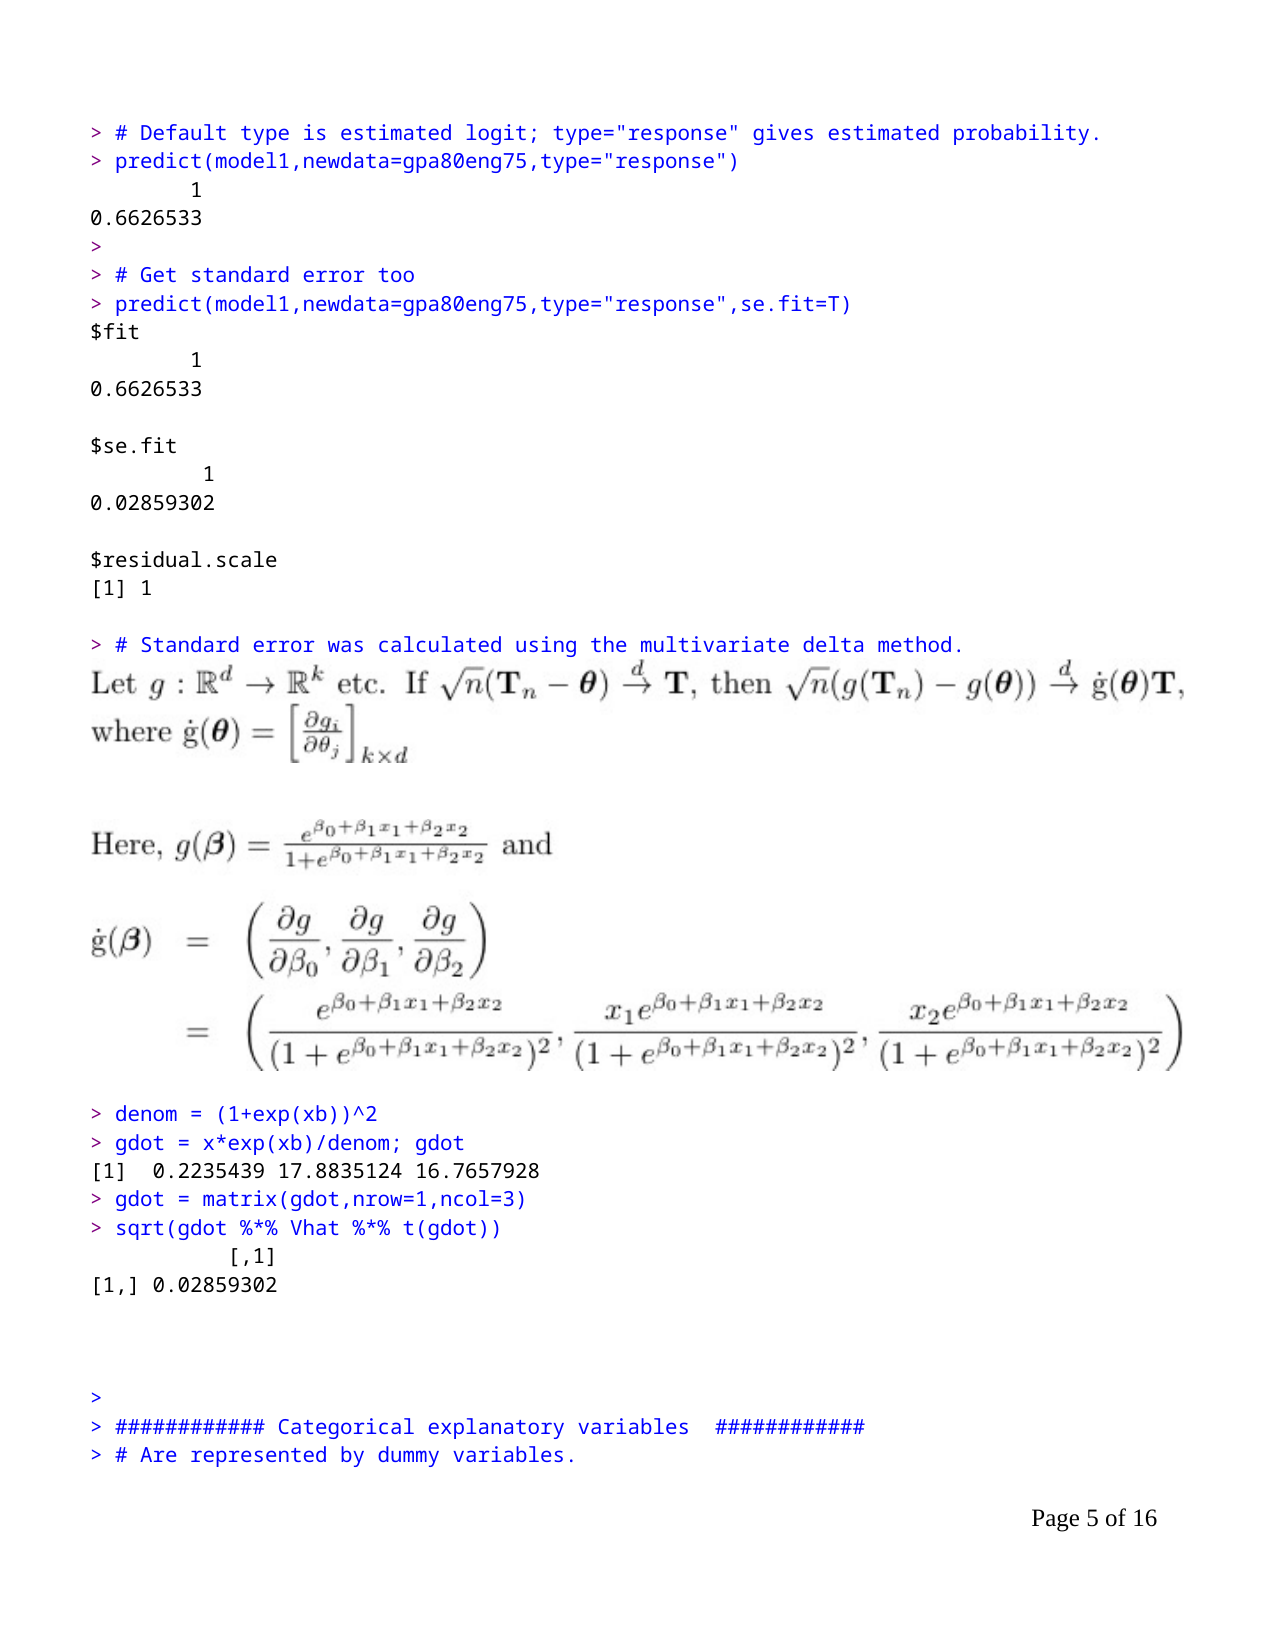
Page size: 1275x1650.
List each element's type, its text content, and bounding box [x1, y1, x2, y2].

text > predict(model1,newdata=gpa80eng75,type="response",se.fit=T) [90, 289, 1182, 317]
text 0.6626533 [90, 203, 1182, 232]
text > sqrt(gdot %*% Vhat %*% t(gdot)) [90, 1213, 1182, 1241]
text 0.6626533 [90, 374, 1182, 402]
text > # Standard error was calculated using the multivariate delta method. [90, 630, 1182, 658]
text 1 [90, 346, 1182, 374]
text [1] 0.2235439 17.8835124 16.7657928 [90, 1156, 1182, 1184]
text > # Default type is estimated logit; type="response" gives estimated probability. [90, 118, 1182, 147]
text > [90, 232, 1182, 260]
text > denom = (1+exp(xb))^2 [90, 1099, 1182, 1128]
text 1 [90, 175, 1182, 203]
text > gdot = matrix(gdot,nrow=1,ncol=3) [90, 1184, 1182, 1213]
text [1,] 0.02859302 [90, 1270, 1182, 1298]
text 0.02859302 [90, 488, 1182, 516]
text [1] 1 [90, 573, 1182, 602]
text > predict(model1,newdata=gpa80eng75,type="response") [90, 147, 1182, 175]
text [,1] [90, 1241, 1182, 1270]
text $residual.scale [90, 545, 1182, 573]
text 1 [90, 459, 1182, 488]
text > # Are represented by dummy variables. [90, 1440, 1182, 1469]
text > ############ Categorical explanatory variables ############ [90, 1412, 1182, 1440]
picture [91, 819, 1184, 1071]
text $se.fit [90, 431, 1182, 459]
text > # Get standard error too [90, 260, 1182, 289]
text > [90, 1383, 1182, 1412]
text $fit [90, 317, 1182, 346]
text > gdot = x*exp(xb)/denom; gdot [90, 1128, 1182, 1156]
picture [91, 658, 1184, 763]
